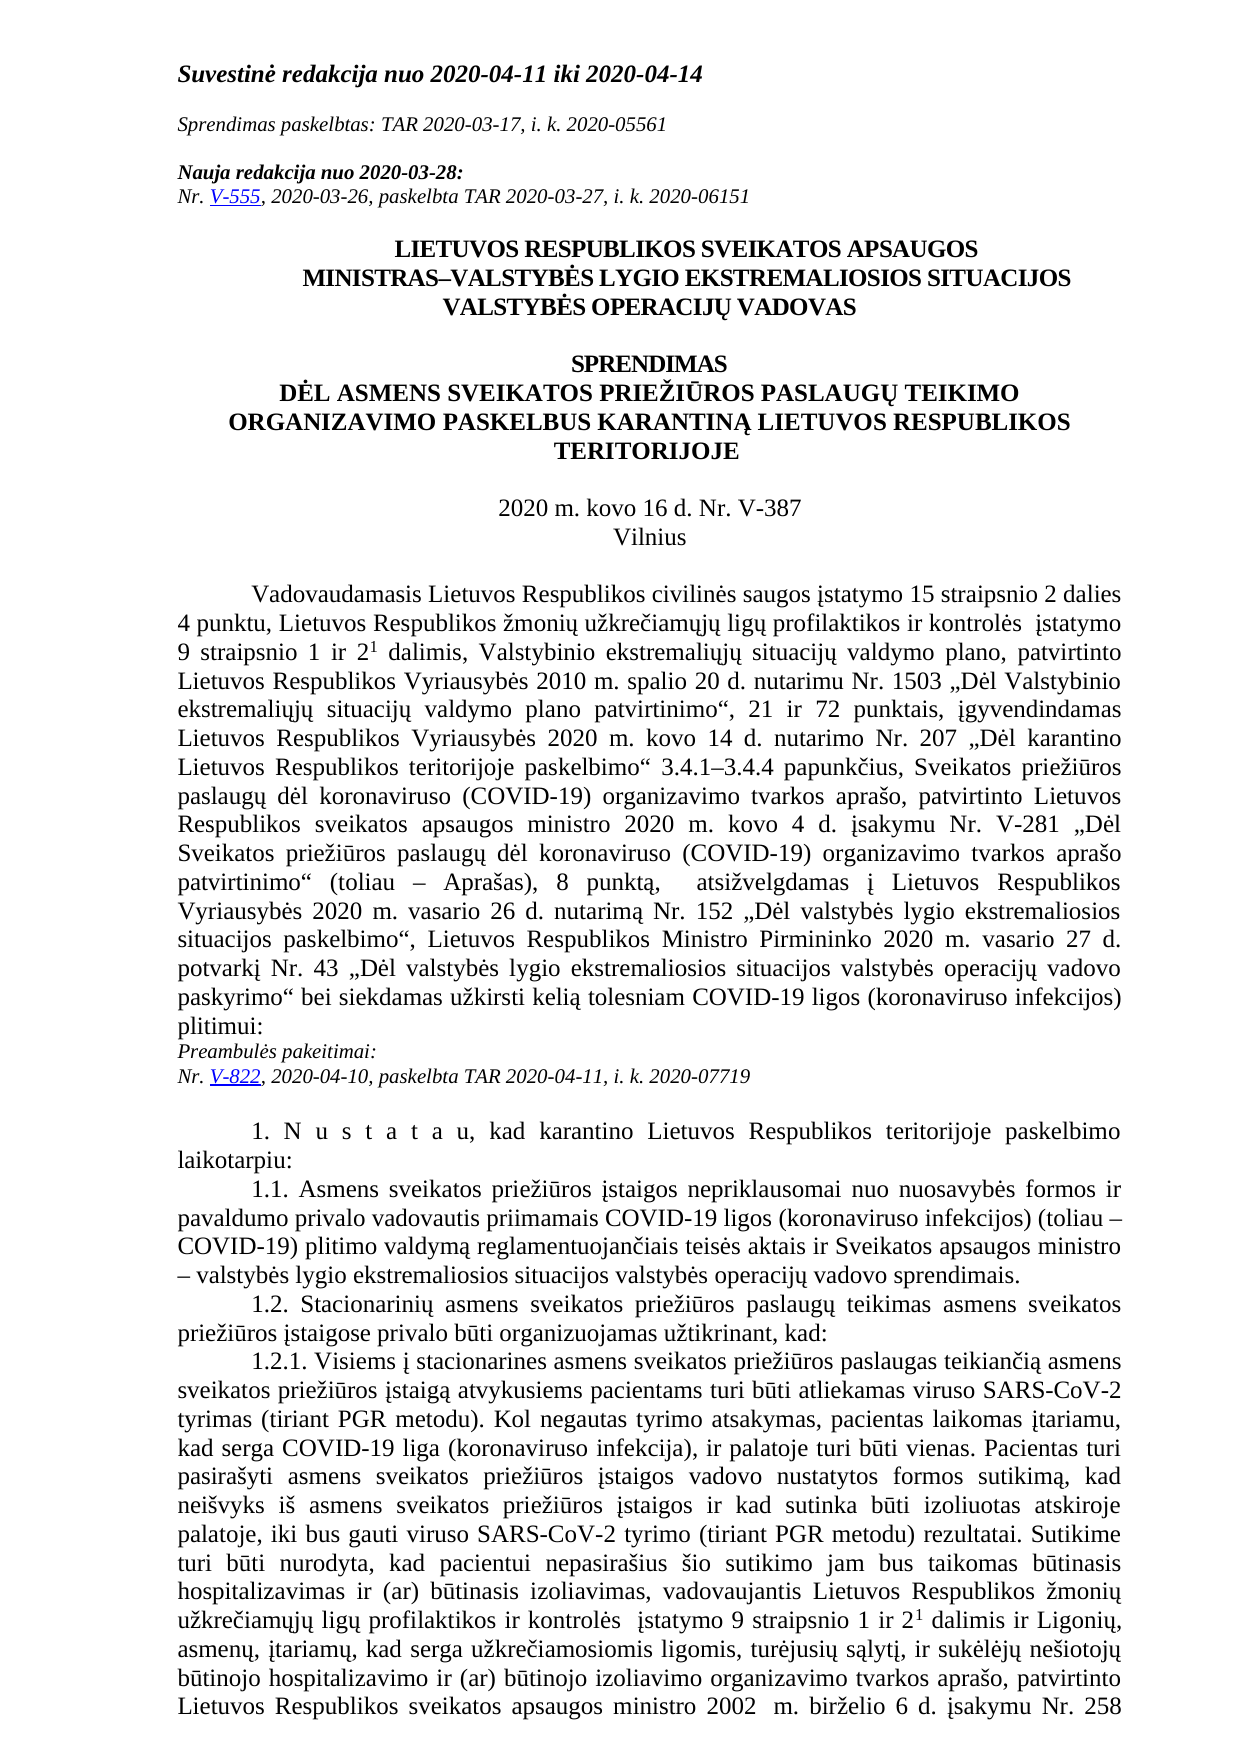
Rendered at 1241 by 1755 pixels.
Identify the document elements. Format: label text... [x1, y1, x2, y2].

text Vilnius [177, 522, 1122, 551]
text MINISTRAS–VALSTYBĖS LYGIO EKSTREMALIOSIOS SITUACIJOS VALSTYBĖS OPERACIJŲ VADOVAS [177, 263, 1122, 321]
text 1. N u s t a t a u, kad karantino Lietuvos Respublikos teritorijoje paskelbimo laikotarpiu: [177, 1116, 1122, 1174]
text SPRENDIMAS [177, 349, 1122, 378]
text LIETUVOS RESPUBLIKOS SVEIKATOS APSAUGOS [177, 234, 1122, 263]
text Sprendimas paskelbtas: TAR 2020-03-17, i. k. 2020-05561 [177, 112, 1122, 136]
text 1.2.1. Visiems į stacionarines asmens sveikatos priežiūros paslaugas teikiančią asmens sveikatos priežiūros įstaigą atvykusiems pacientams turi būti atliekamas viruso SARS-CoV-2 tyrimas (tiriant PGR metodu). Kol negautas tyrimo atsakymas, pacientas laikomas įtariamu, kad serga COVID-19 liga (koronaviruso infekcija), ir palatoje turi būti vienas. Pacientas turi pasirašyti asmens sveikatos priežiūros įstaigos vadovo nustatytos formos sutikimą, kad neišvyks iš asmens sveikatos priežiūros įstaigos ir kad sutinka būti izoliuotas atskiroje palatoje, iki bus gauti viruso SARS-CoV-2 tyrimo (tiriant PGR metodu) rezultatai. Sutikime turi būti nurodyta, kad pacientui nepasirašius šio sutikimo jam bus taikomas būtinasis hospitalizavimas ir (ar) būtinasis izoliavimas, vadovaujantis Lietuvos Respublikos žmonių užkrečiamųjų ligų profilaktikos ir kontrolės įstatymo 9 straipsnio 1 ir 21 dalimis ir Ligonių, asmenų, įtariamų, kad serga užkrečiamosiomis ligomis, turėjusių sąlytį, ir sukėlėjų nešiotojų būtinojo hospitalizavimo ir (ar) būtinojo izoliavimo organizavimo tvarkos aprašo, patvirtinto Lietuvos Respublikos sveikatos apsaugos ministro 2002 m. birželio 6 d. įsakymu Nr. 258 [177, 1346, 1122, 1720]
text 1.2. Stacionarinių asmens sveikatos priežiūros paslaugų teikimas asmens sveikatos priežiūros įstaigose privalo būti organizuojamas užtikrinant, kad: [177, 1289, 1122, 1346]
text 1.1. Asmens sveikatos priežiūros įstaigos nepriklausomai nuo nuosavybės formos ir pavaldumo privalo vadovautis priimamais COVID-19 ligos (koronaviruso infekcijos) (toliau – COVID-19) plitimo valdymą reglamentuojančiais teisės aktais ir Sveikatos apsaugos ministro – valstybės lygio ekstremaliosios situacijos valstybės operacijų vadovo sprendimais. [177, 1174, 1122, 1289]
text 2020 m. kovo 16 d. Nr. V-387 [177, 493, 1122, 522]
text Nauja redakcija nuo 2020-03-28: [177, 160, 1122, 184]
text Preambulės pakeitimai: [177, 1039, 1122, 1063]
text Nr. V-822, 2020-04-10, paskelbta TAR 2020-04-11, i. k. 2020-07719 [177, 1063, 1122, 1088]
text Vadovaudamasis Lietuvos Respublikos civilinės saugos įstatymo 15 straipsnio 2 dalies 4 punktu, Lietuvos Respublikos žmonių užkrečiamųjų ligų profilaktikos ir kontrolės įstatymo 9 straipsnio 1 ir 21 dalimis, Valstybinio ekstremaliųjų situacijų valdymo plano, patvirtinto Lietuvos Respublikos Vyriausybės 2010 m. spalio 20 d. nutarimu Nr. 1503 „Dėl Valstybinio ekstremaliųjų situacijų valdymo plano patvirtinimo“, 21 ir 72 punktais, įgyvendindamas Lietuvos Respublikos Vyriausybės 2020 m. kovo 14 d. nutarimo Nr. 207 „Dėl karantino Lietuvos Respublikos teritorijoje paskelbimo“ 3.4.1–3.4.4 papunkčius, Sveikatos priežiūros paslaugų dėl koronaviruso (COVID-19) organizavimo tvarkos aprašo, patvirtinto Lietuvos Respublikos sveikatos apsaugos ministro 2020 m. kovo 4 d. įsakymu Nr. V-281 „Dėl Sveikatos priežiūros paslaugų dėl koronaviruso (COVID-19) organizavimo tvarkos aprašo patvirtinimo“ (toliau – Aprašas), 8 punktą, atsižvelgdamas į Lietuvos Respublikos Vyriausybės 2020 m. vasario 26 d. nutarimą Nr. 152 „Dėl valstybės lygio ekstremaliosios situacijos paskelbimo“, Lietuvos Respublikos Ministro Pirmininko 2020 m. vasario 27 d. potvarkį Nr. 43 „Dėl valstybės lygio ekstremaliosios situacijos valstybės operacijų vadovo paskyrimo“ bei siekdamas užkirsti kelią tolesniam COVID-19 ligos (koronaviruso infekcijos) plitimui: [177, 579, 1122, 1039]
text Suvestinė redakcija nuo 2020-04-11 iki 2020-04-14 [177, 59, 1122, 88]
text Nr. V-555, 2020-03-26, paskelbta TAR 2020-03-27, i. k. 2020-06151 [177, 184, 1122, 208]
text DĖL ASMENS SVEIKATOS PRIEŽIŪROS PASLAUGŲ TEIKIMO ORGANIZAVIMO PASKELBUS KARANTINĄ LIETUVOS RESPUBLIKOS TERITORIJOJE [177, 378, 1122, 464]
